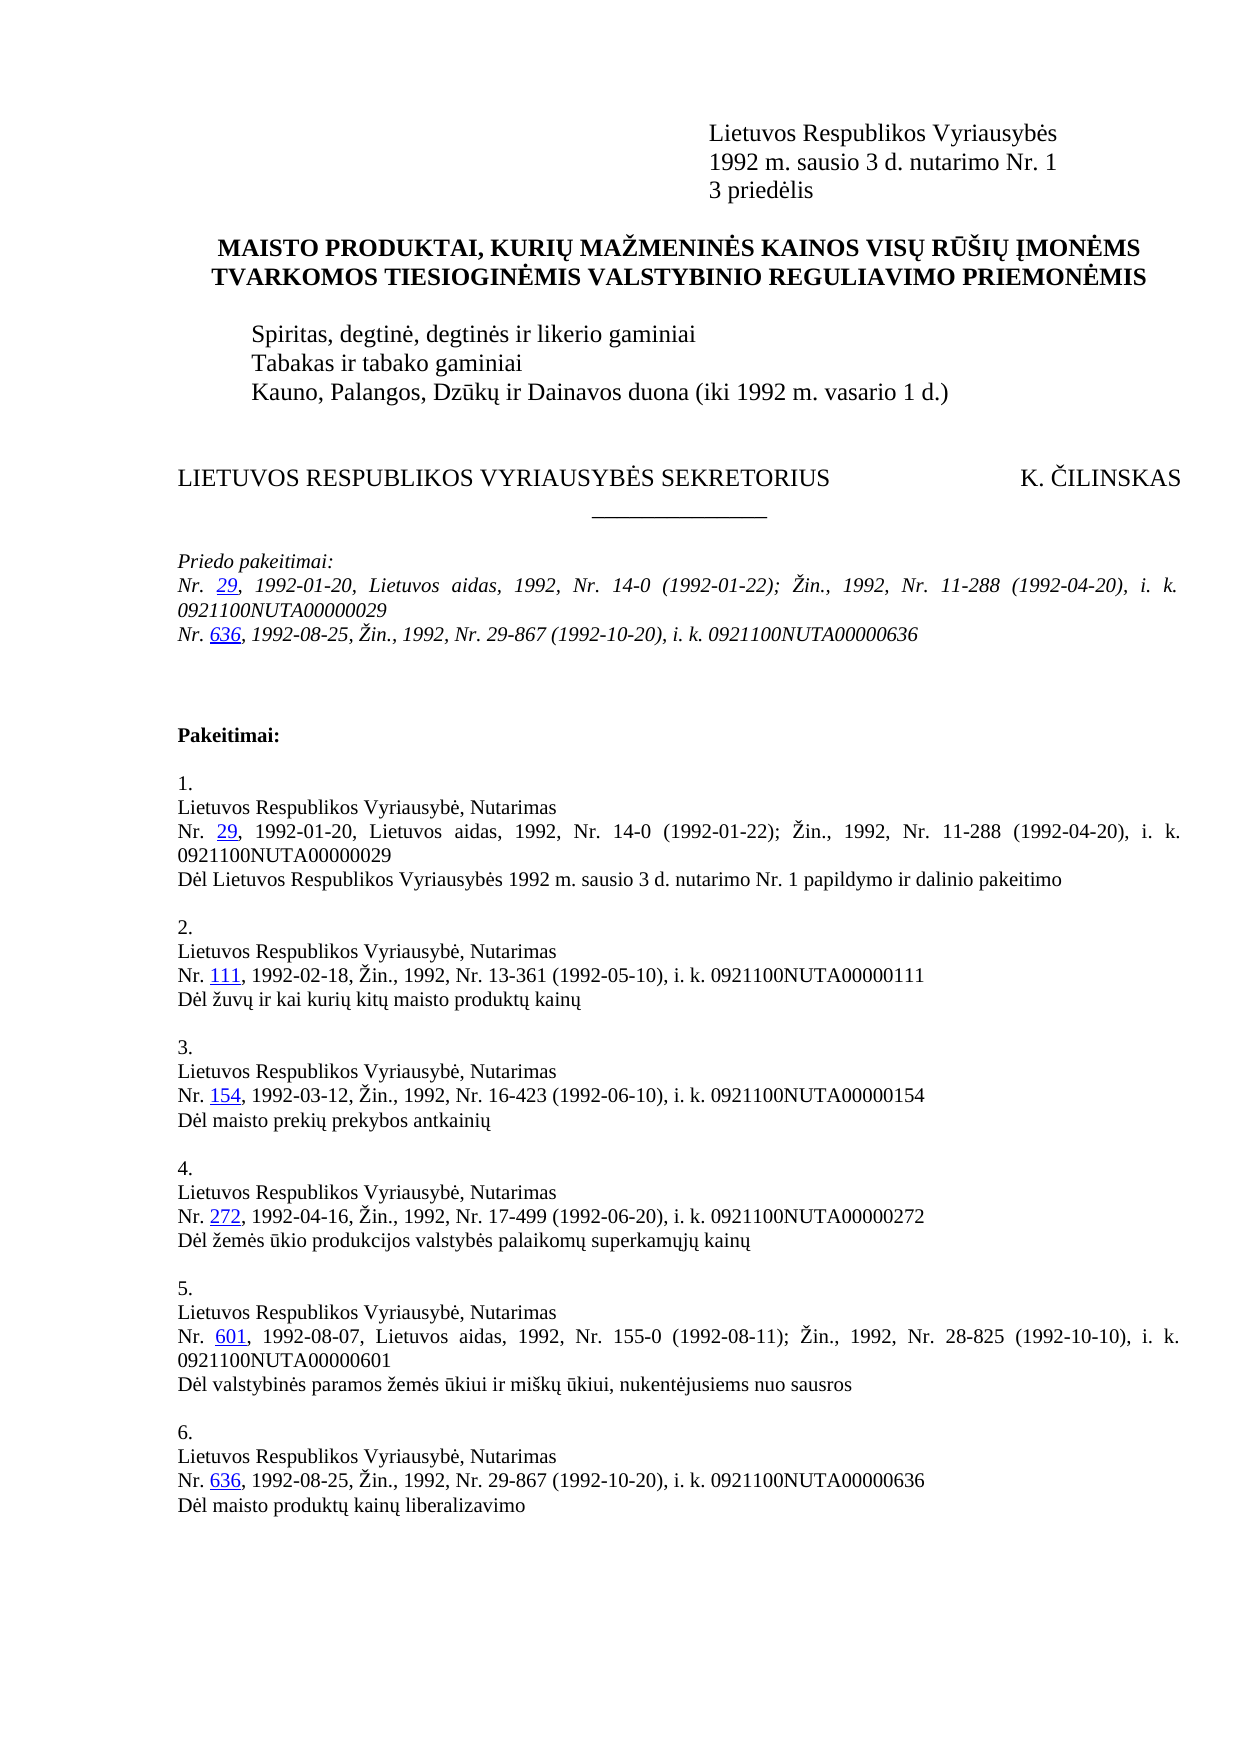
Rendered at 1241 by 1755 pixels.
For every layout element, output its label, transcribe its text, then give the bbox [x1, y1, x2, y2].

text Kauno, Palangos, Dzūkų ir Dainavos duona (iki 1992 m. vasario 1 d.) [177, 377, 1181, 406]
text 5. [177, 1276, 1181, 1300]
text 3. [177, 1035, 1181, 1059]
text 3 priedėlis [177, 176, 1181, 204]
text Tabakas ir tabako gaminiai [177, 348, 1181, 377]
text 1. [177, 771, 1181, 795]
text MAISTO PRODUKTAI, KURIŲ MAŽMENINĖS KAINOS VISŲ RŪŠIŲ ĮMONĖMS [177, 233, 1181, 262]
text ______________ [177, 492, 1181, 521]
text Lietuvos Respublikos Vyriausybė, Nutarimas [177, 1300, 1181, 1324]
text Nr. 601, 1992-08-07, Lietuvos aidas, 1992, Nr. 155-0 (1992-08-11); Žin., 1992, Nr. 28-825 (1992-10-10), i. k. 0921100NUTA00000601 [177, 1324, 1181, 1372]
text Dėl valstybinės paramos žemės ūkiui ir miškų ūkiui, nukentėjusiems nuo sausros [177, 1372, 1181, 1396]
text TVARKOMOS TIESIOGINĖMIS VALSTYBINIO REGULIAVIMO PRIEMONĖMIS [177, 262, 1181, 291]
text Dėl žemės ūkio produkcijos valstybės palaikomų superkamųjų kainų [177, 1228, 1181, 1252]
text Lietuvos Respublikos Vyriausybė, Nutarimas [177, 1180, 1181, 1204]
text Nr. 154, 1992-03-12, Žin., 1992, Nr. 16-423 (1992-06-10), i. k. 0921100NUTA00000154 [177, 1083, 1181, 1107]
text Nr. 29, 1992-01-20, Lietuvos aidas, 1992, Nr. 14-0 (1992-01-22); Žin., 1992, Nr. 11-288 (1992-04-20), i. k. 0921100NUTA00000029 [177, 819, 1181, 867]
text Lietuvos Respublikos Vyriausybė, Nutarimas [177, 939, 1181, 963]
text Dėl maisto prekių prekybos antkainių [177, 1107, 1181, 1132]
text Nr. 272, 1992-04-16, Žin., 1992, Nr. 17-499 (1992-06-20), i. k. 0921100NUTA00000272 [177, 1204, 1181, 1228]
text 2. [177, 915, 1181, 939]
text Spiritas, degtinė, degtinės ir likerio gaminiai [177, 319, 1181, 348]
text Lietuvos Respublikos Vyriausybė, Nutarimas [177, 795, 1181, 819]
text Nr. 111, 1992-02-18, Žin., 1992, Nr. 13-361 (1992-05-10), i. k. 0921100NUTA00000111 [177, 963, 1181, 987]
text LIETUVOS RESPUBLIKOS VYRIAUSYBĖS SEKRETORIUS K. ČILINSKAS [177, 463, 1181, 492]
text Lietuvos Respublikos Vyriausybė, Nutarimas [177, 1444, 1181, 1468]
text Nr. 29, 1992-01-20, Lietuvos aidas, 1992, Nr. 14-0 (1992-01-22); Žin., 1992, Nr. 11-288 (1992-04-20), i. k. 0921100NUTA00000029 [177, 573, 1181, 622]
text Pakeitimai: [177, 722, 1181, 747]
text Dėl Lietuvos Respublikos Vyriausybės 1992 m. sausio 3 d. nutarimo Nr. 1 papildymo ir dalinio pakeitimo [177, 867, 1181, 891]
text Dėl žuvų ir kai kurių kitų maisto produktų kainų [177, 987, 1181, 1011]
text Dėl maisto produktų kainų liberalizavimo [177, 1492, 1181, 1517]
text Nr. 636, 1992-08-25, Žin., 1992, Nr. 29-867 (1992-10-20), i. k. 0921100NUTA00000636 [177, 1468, 1181, 1492]
text Lietuvos Respublikos Vyriausybė, Nutarimas [177, 1059, 1181, 1083]
text Nr. 636, 1992-08-25, Žin., 1992, Nr. 29-867 (1992-10-20), i. k. 0921100NUTA00000636 [177, 622, 1181, 646]
text 6. [177, 1420, 1181, 1444]
text 1992 m. sausio 3 d. nutarimo Nr. 1 [177, 147, 1181, 176]
text 4. [177, 1156, 1181, 1180]
text Lietuvos Respublikos Vyriausybės [177, 118, 1181, 147]
text Priedo pakeitimai: [177, 549, 1181, 573]
